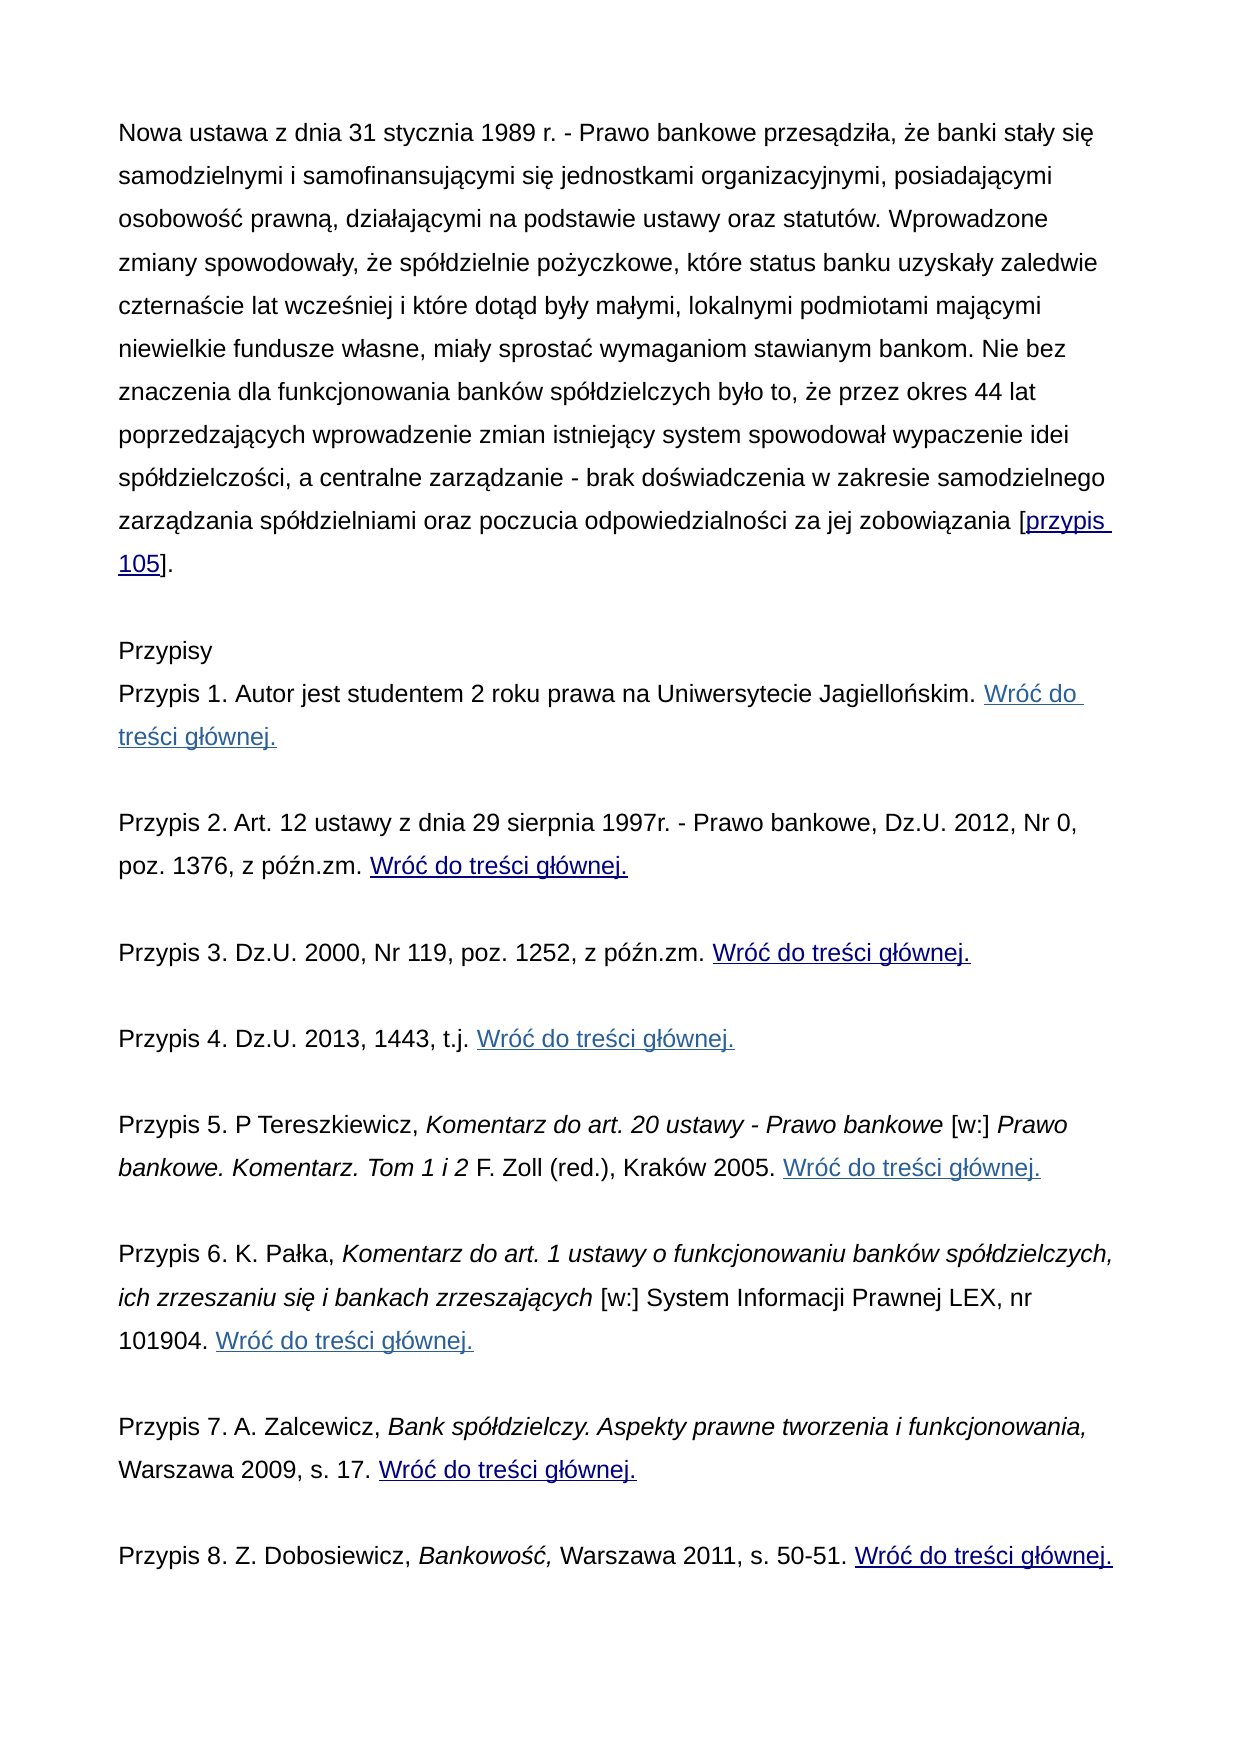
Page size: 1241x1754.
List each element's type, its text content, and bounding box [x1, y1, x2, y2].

text Przypis 3. Dz.U. 2000, Nr 119, poz. 1252, z późn.zm. Wróć do treści głównej. [118, 937, 1122, 966]
text Przypis 4. Dz.U. 2013, 1443, t.j. Wróć do treści głównej. [118, 1024, 1122, 1052]
text Przypis 5. P Tereszkiewicz, Komentarz do art. 20 ustawy - Prawo bankowe [w:] Prawo bankowe. Komentarz. Tom 1 i 2 F. Zoll (red.), Kraków 2005. Wróć do treści głównej. [118, 1110, 1122, 1182]
text Przypis 1. Autor jest studentem 2 roku prawa na Uniwersytecie Jagiellońskim. Wróć do treści głównej. [118, 679, 1122, 751]
text Przypis 2. Art. 12 ustawy z dnia 29 sierpnia 1997r. - Prawo bankowe, Dz.U. 2012, Nr 0, poz. 1376, z późn.zm. Wróć do treści głównej. [118, 808, 1122, 880]
subtitle Przypisy [118, 636, 1122, 664]
text Przypis 7. A. Zalcewicz, Bank spółdzielczy. Aspekty prawne tworzenia i funkcjonowania, Warszawa 2009, s. 17. Wróć do treści głównej. [118, 1412, 1122, 1484]
text Przypis 8. Z. Dobosiewicz, Bankowość, Warszawa 2011, s. 50-51. Wróć do treści głównej. [118, 1541, 1122, 1570]
text Przypis 6. K. Pałka, Komentarz do art. 1 ustawy o funkcjonowaniu banków spółdzielczych, ich zrzeszaniu się i bankach zrzeszających [w:] System Informacji Prawnej LEX, nr 101904. Wróć do treści głównej. [118, 1239, 1122, 1354]
text Nowa ustawa z dnia 31 stycznia 1989 r. - Prawo bankowe przesądziła, że banki stały się samodzielnymi i samofinansującymi się jednostkami organizacyjnymi, posiadającymi osobowość prawną, działającymi na podstawie ustawy oraz statutów. Wprowadzone zmiany spowodowały, że spółdzielnie pożyczkowe, które status banku uzyskały zaledwie czternaście lat wcześniej i które dotąd były małymi, lokalnymi podmiotami mającymi niewielkie fundusze własne, miały sprostać wymaganiom stawianym bankom. Nie bez znaczenia dla funkcjonowania banków spółdzielczych było to, że przez okres 44 lat poprzedzających wprowadzenie zmian istniejący system spowodował wypaczenie idei spółdzielczości, a centralne zarządzanie - brak doświadczenia w zakresie samodzielnego zarządzania spółdzielniami oraz poczucia odpowiedzialności za jej zobowiązania [przypis 105]. [118, 118, 1122, 578]
